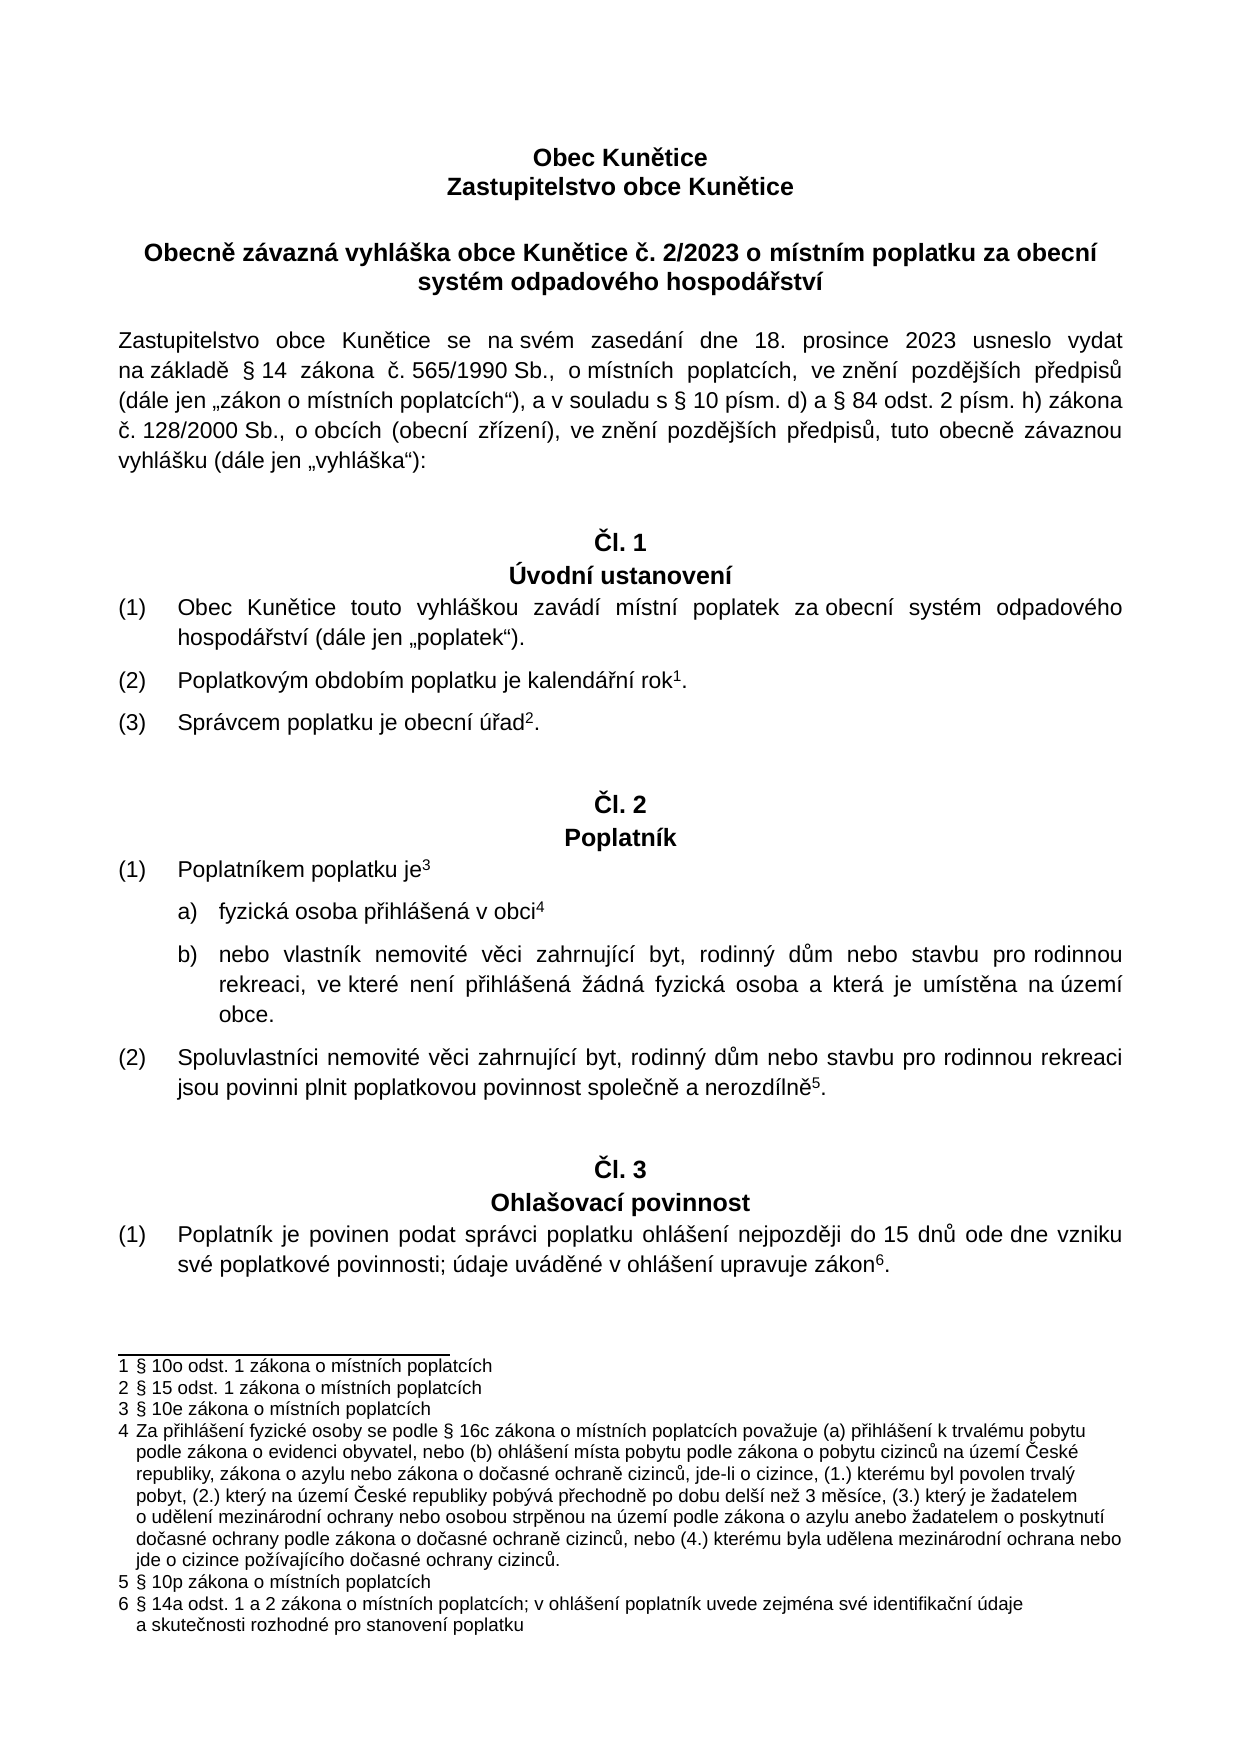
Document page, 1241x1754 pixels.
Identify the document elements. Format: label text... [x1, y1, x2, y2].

text Zastupitelstvo obce Kunětice se na svém zasedání dne 18. prosince 2023 usneslo vydat na základě § 14 zákona č. 565/1990 Sb., o místních poplatcích, ve znění pozdějších předpisů (dále jen „zákon o místních poplatcích“), a v souladu s § 10 písm. d) a § 84 odst. 2 písm. h) zákona č. 128/2000 Sb., o obcích (obecní zřízení), ve znění pozdějších předpisů, tuto obecně závaznou vyhlášku (dále jen „vyhláška“): [118, 327, 1122, 474]
list Poplatkovým obdobím poplatku je kalendářní rok. [118, 667, 1122, 693]
list § 10e zákona o místních poplatcích [118, 1398, 1122, 1420]
list § 15 odst. 1 zákona o místních poplatcích [118, 1377, 1122, 1398]
list Poplatníkem poplatku je [118, 856, 1122, 882]
list nebo vlastník nemovité věci zahrnující byt, rodinný dům nebo stavbu pro rodinnou rekreaci, ve které není přihlášená žádná fyzická osoba a která je umístěna na území obce. [177, 941, 1122, 1028]
list Za přihlášení fyzické osoby se podle § 16c zákona o místních poplatcích považuje (a) přihlášení k trvalému pobytu podle zákona o evidenci obyvatel, nebo (b) ohlášení místa pobytu podle zákona o pobytu cizinců na území České republiky, zákona o azylu nebo zákona o dočasné ochraně cizinců, jde-li o cizince, (1.) kterému byl povolen trvalý pobyt, (2.) který na území České republiky pobývá přechodně po dobu delší než 3 měsíce, (3.) který je žadatelem o udělení mezinárodní ochrany nebo osobou strpěnou na území podle zákona o azylu anebo žadatelem o poskytnutí dočasné ochrany podle zákona o dočasné ochraně cizinců, nebo (4.) kterému byla udělena mezinárodní ochrana nebo jde o cizince požívajícího dočasné ochrany cizinců. [118, 1420, 1122, 1571]
list Poplatník je povinen podat správci poplatku ohlášení nejpozději do 15 dnů ode dne vzniku své poplatkové povinnosti; údaje uváděné v ohlášení upravuje zákon. [118, 1221, 1122, 1277]
text Obec Kunětice Zastupitelstvo obce Kunětice [118, 143, 1122, 201]
list Správcem poplatku je obecní úřad. [118, 709, 1122, 736]
subtitle Čl. 1 Úvodní ustanovení [118, 528, 1122, 589]
list fyzická osoba přihlášená v obci [177, 898, 1122, 925]
list § 10p zákona o místních poplatcích [118, 1571, 1122, 1592]
list Obec Kunětice touto vyhláškou zavádí místní poplatek za obecní systém odpadového hospodářství (dále jen „poplatek“). [118, 594, 1122, 650]
subtitle Obecně závazná vyhláška obce Kunětice č. 2/2023 o místním poplatku za obecní systém odpadového hospodářství [118, 238, 1122, 295]
list § 14a odst. 1 a 2 zákona o místních poplatcích; v ohlášení poplatník uvede zejména své identifikační údaje a skutečnosti rozhodné pro stanovení poplatku [118, 1592, 1122, 1635]
list § 10o odst. 1 zákona o místních poplatcích [118, 1355, 1122, 1377]
list Spoluvlastníci nemovité věci zahrnující byt, rodinný dům nebo stavbu pro rodinnou rekreaci jsou povinni plnit poplatkovou povinnost společně a nerozdílně. [118, 1044, 1122, 1101]
subtitle Čl. 3 Ohlašovací povinnost [118, 1154, 1122, 1216]
subtitle Čl. 2 Poplatník [118, 789, 1122, 851]
